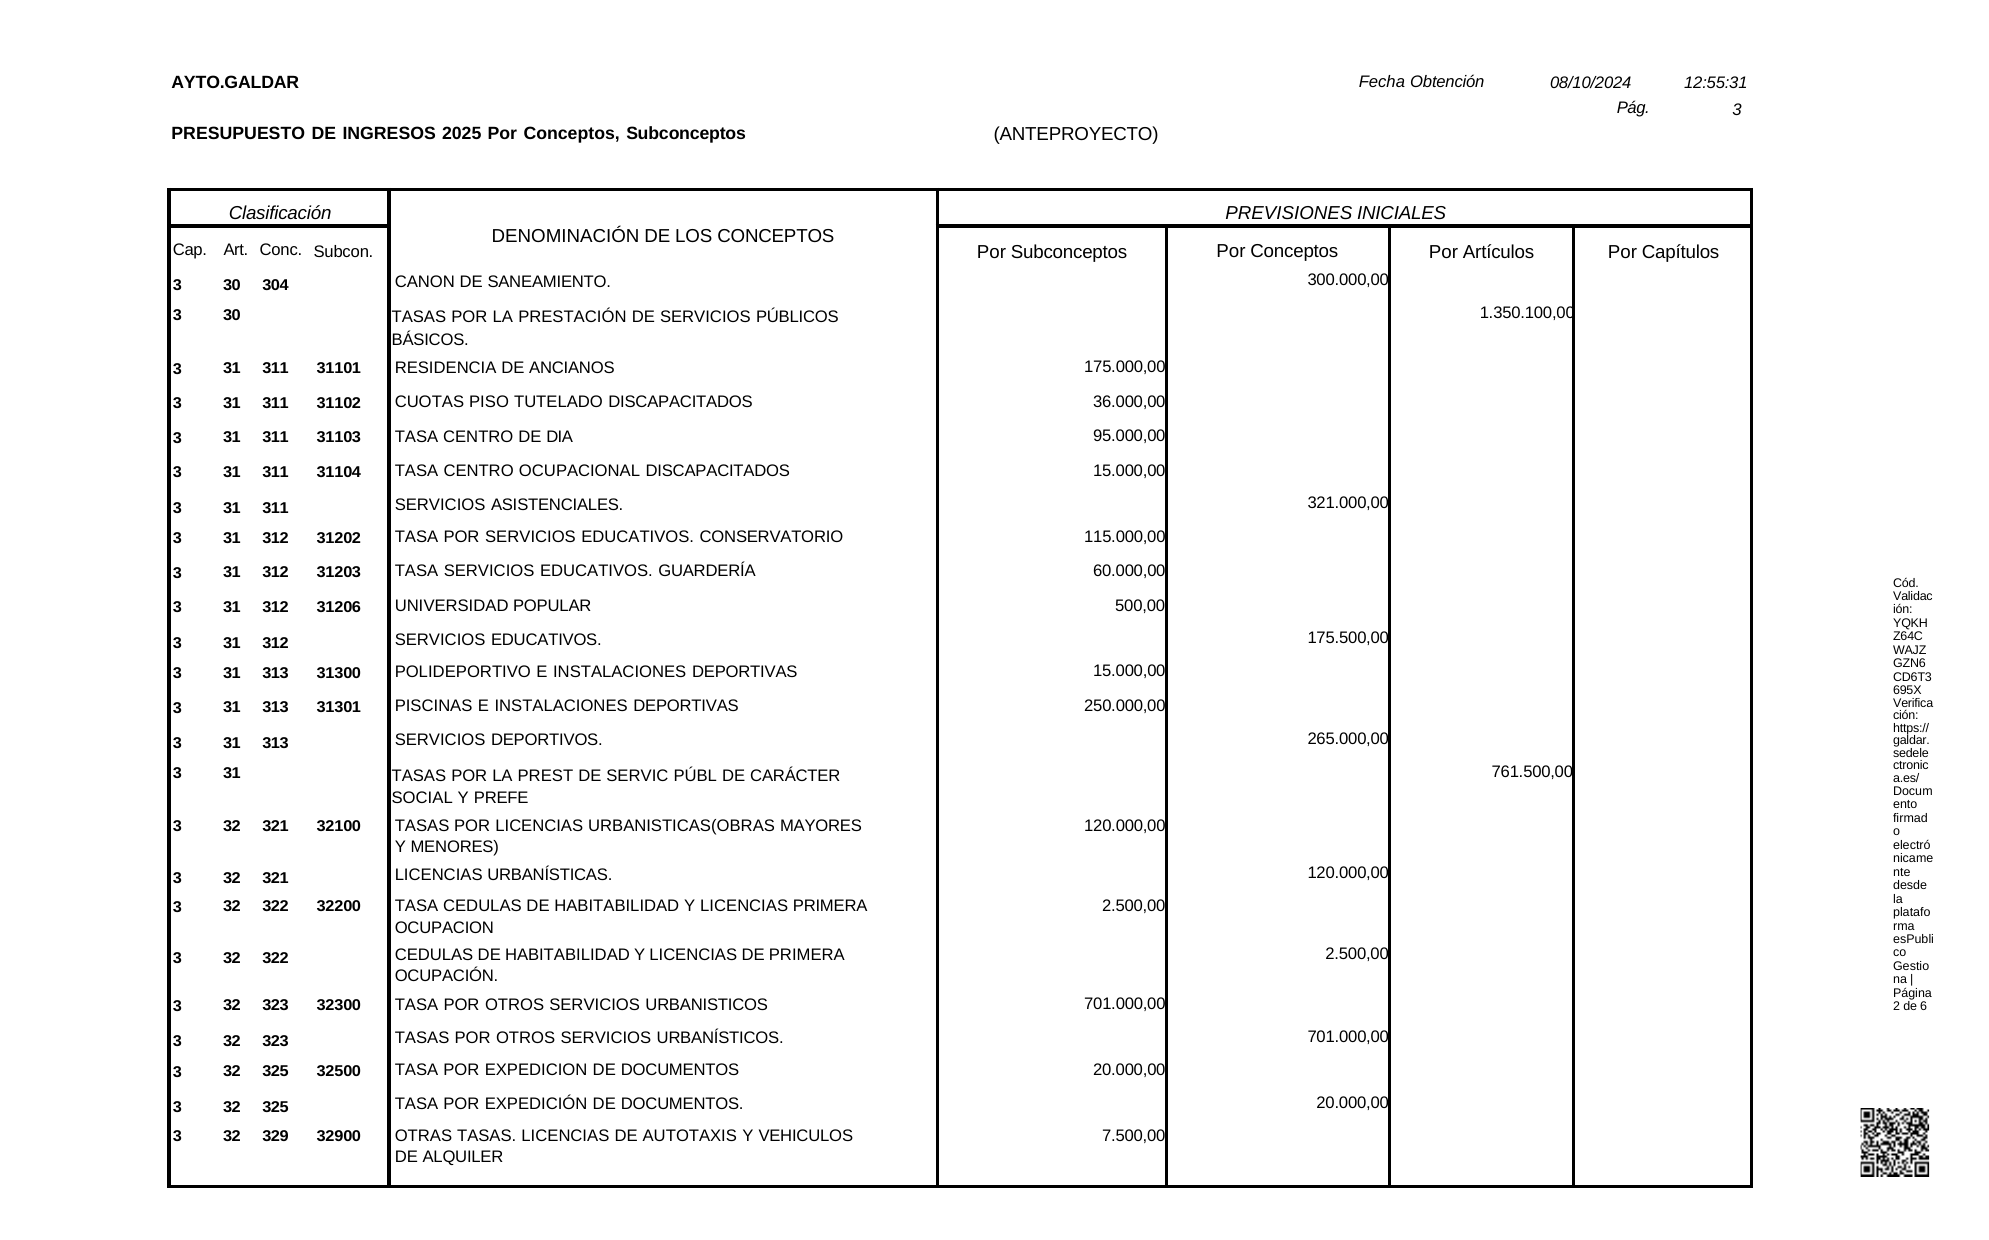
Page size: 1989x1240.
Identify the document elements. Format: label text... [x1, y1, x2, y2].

table_cell [939, 837, 1165, 860]
table_cell [1575, 299, 1750, 329]
table_cell OCUPACION [391, 918, 936, 940]
table_cell [253, 787, 308, 812]
table_cell 31 [215, 419, 253, 454]
table_cell [171, 837, 215, 860]
table_cell [1391, 657, 1572, 689]
table_cell [1575, 1087, 1750, 1121]
table_cell 32 [215, 940, 253, 990]
table_cell TASAS POR LA PREST DE SERVIC PÚBL DE CARÁCTER [391, 757, 936, 787]
table_cell 31 [215, 488, 253, 522]
table_cell [1575, 990, 1750, 1021]
table_cell 3 [171, 1021, 215, 1055]
table_cell [1391, 385, 1572, 419]
table_cell BÁSICOS. [391, 329, 936, 353]
table_cell [1168, 1121, 1388, 1147]
table_cell [308, 622, 387, 657]
table_cell [1391, 454, 1572, 487]
table_cell 325 [253, 1087, 308, 1121]
table_cell 323 [253, 990, 308, 1021]
table_cell [308, 1147, 387, 1185]
table_cell TASA POR SERVICIOS EDUCATIVOS. CONSERVATORIO [391, 522, 936, 554]
table_cell [1575, 329, 1750, 353]
table_cell 311 [253, 353, 308, 385]
table_cell 32 [215, 812, 253, 837]
table_cell 321.000,00 [1168, 488, 1388, 522]
table_cell [939, 1087, 1165, 1121]
table_cell [1168, 454, 1388, 487]
table_cell 325 [253, 1055, 308, 1087]
table_cell [1575, 787, 1750, 812]
table_cell [1168, 299, 1388, 329]
table_header DENOMINACIÓN DE LOS CONCEPTOS [391, 191, 936, 265]
table_cell 2.500,00 [1168, 940, 1388, 990]
table_cell 30 [215, 299, 253, 329]
table_cell [1391, 589, 1572, 622]
table_cell 3 [171, 353, 215, 385]
table_cell [308, 265, 387, 299]
table_cell 31300 [308, 657, 387, 689]
table_cell 3 [171, 1055, 215, 1087]
table_cell [215, 837, 253, 860]
table_cell [253, 918, 308, 940]
table_cell 3 [171, 657, 215, 689]
table_cell [308, 299, 387, 329]
table_cell 3 [171, 757, 215, 787]
table_cell [939, 757, 1165, 787]
table_cell 30 [215, 265, 253, 299]
table_cell Art. [215, 228, 253, 265]
table_cell [308, 757, 387, 787]
table_cell 31 [215, 589, 253, 622]
table_cell [1391, 554, 1572, 589]
table_cell 701.000,00 [939, 990, 1165, 1021]
table_cell [1391, 1121, 1572, 1147]
table_cell [1168, 554, 1388, 589]
table_cell Por Artículos [1391, 228, 1572, 265]
table_cell [308, 787, 387, 812]
table_cell 312 [253, 554, 308, 589]
table_cell [1168, 757, 1388, 787]
table_cell [1575, 757, 1750, 787]
table_cell [939, 488, 1165, 522]
table_cell [215, 1147, 253, 1185]
table_cell [308, 329, 387, 353]
table_cell [1575, 723, 1750, 757]
table_cell 3 [171, 265, 215, 299]
table_cell DE ALQUILER [391, 1147, 936, 1185]
table_cell 322 [253, 940, 308, 990]
table_cell 175.000,00 [939, 353, 1165, 385]
table_cell 95.000,00 [939, 419, 1165, 454]
table_cell 20.000,00 [1168, 1087, 1388, 1121]
table_cell 3 [171, 812, 215, 837]
table_cell 32 [215, 990, 253, 1021]
table_cell [253, 757, 308, 787]
table_cell TASA POR OTROS SERVICIOS URBANISTICOS [391, 990, 936, 1021]
table_cell [308, 860, 387, 891]
table_cell [939, 265, 1165, 299]
table_cell 321 [253, 860, 308, 891]
table_cell 32 [215, 1055, 253, 1087]
table_cell TASAS POR OTROS SERVICIOS URBANÍSTICOS. [391, 1021, 936, 1055]
table_cell [1575, 1055, 1750, 1087]
table_cell 15.000,00 [939, 454, 1165, 487]
table_cell [939, 622, 1165, 657]
table_cell [308, 918, 387, 940]
table_cell [215, 918, 253, 940]
table_cell SOCIAL Y PREFE [391, 787, 936, 812]
table_cell 3 [171, 419, 215, 454]
table_cell [215, 787, 253, 812]
table_cell 3 [171, 554, 215, 589]
table_cell 31101 [308, 353, 387, 385]
table_cell Conc. [253, 228, 308, 265]
table_cell [939, 940, 1165, 990]
table_cell [1391, 522, 1572, 554]
table_cell [308, 488, 387, 522]
table_cell [1575, 522, 1750, 554]
table_cell 323 [253, 1021, 308, 1055]
table_cell 304 [253, 265, 308, 299]
table_cell [308, 940, 387, 990]
table_cell 32200 [308, 891, 387, 917]
table_cell [1391, 419, 1572, 454]
table_cell 32900 [308, 1121, 387, 1147]
table_cell 31206 [308, 589, 387, 622]
table_cell 3 [171, 622, 215, 657]
table_cell [1391, 622, 1572, 657]
table_cell [1575, 1121, 1750, 1147]
table_cell [1575, 1021, 1750, 1055]
table_cell [171, 787, 215, 812]
table_cell 1.350.100,00 [1391, 299, 1572, 329]
table_cell [1168, 1055, 1388, 1087]
table_cell 250.000,00 [939, 689, 1165, 723]
table_cell 31 [215, 622, 253, 657]
table_cell CANON DE SANEAMIENTO. [391, 265, 936, 299]
table_cell 32 [215, 1121, 253, 1147]
table_cell 60.000,00 [939, 554, 1165, 589]
table_cell 312 [253, 522, 308, 554]
table_cell [308, 837, 387, 860]
table_cell [1391, 787, 1572, 812]
table_cell 175.500,00 [1168, 622, 1388, 657]
table_cell [1575, 860, 1750, 891]
table_cell 3 [171, 1121, 215, 1147]
table_cell [1168, 837, 1388, 860]
table_cell 313 [253, 657, 308, 689]
table_cell [1168, 589, 1388, 622]
table_cell OTRAS TASAS. LICENCIAS DE AUTOTAXIS Y VEHICULOS [391, 1121, 936, 1147]
table_cell 2.500,00 [939, 891, 1165, 917]
table_cell 7.500,00 [939, 1121, 1165, 1147]
table_cell [1391, 1055, 1572, 1087]
table_header PREVISIONES INICIALES [939, 191, 1750, 224]
table_cell CUOTAS PISO TUTELADO DISCAPACITADOS [391, 385, 936, 419]
table_cell Cap. [171, 228, 215, 265]
table_cell [1575, 891, 1750, 917]
table_cell 20.000,00 [939, 1055, 1165, 1087]
table_cell 3 [171, 1087, 215, 1121]
table_cell TASAS POR LA PRESTACIÓN DE SERVICIOS PÚBLICOS [391, 299, 936, 329]
table_cell 31103 [308, 419, 387, 454]
table_cell Y MENORES) [391, 837, 936, 860]
text Cód. Validación: YQKHZ64CWAJZGZN6CD6T3695X [1893, 576, 1934, 697]
table_cell 115.000,00 [939, 522, 1165, 554]
table_cell 321 [253, 812, 308, 837]
table_cell [1575, 589, 1750, 622]
table_cell [171, 1147, 215, 1185]
table_cell [171, 329, 215, 353]
table_cell 31 [215, 689, 253, 723]
table_cell [1575, 918, 1750, 940]
table_cell 32300 [308, 990, 387, 1021]
table_cell TASAS POR LICENCIAS URBANISTICAS(OBRAS MAYORES [391, 812, 936, 837]
table_cell Subcon. [308, 228, 387, 265]
table_cell 3 [171, 860, 215, 891]
table_cell [1575, 940, 1750, 990]
table_cell [1575, 488, 1750, 522]
table_cell [1391, 1087, 1572, 1121]
table_cell [939, 860, 1165, 891]
table_cell 761.500,00 [1391, 757, 1572, 787]
table_cell [308, 1087, 387, 1121]
table_cell [171, 918, 215, 940]
text Verificación: https://galdar.sedelectronica.es/ [1893, 697, 1934, 785]
table_cell 31102 [308, 385, 387, 419]
table_cell [1168, 787, 1388, 812]
table_cell 3 [171, 454, 215, 487]
table_cell [1575, 554, 1750, 589]
table_cell 31 [215, 522, 253, 554]
table_cell 3 [171, 940, 215, 990]
table_cell [1168, 385, 1388, 419]
table_cell [1391, 723, 1572, 757]
table_cell [1391, 329, 1572, 353]
table_cell 3 [171, 522, 215, 554]
table_cell [1168, 891, 1388, 917]
table_cell [1168, 329, 1388, 353]
table_cell 32 [215, 1021, 253, 1055]
table_cell TASA CEDULAS DE HABITABILIDAD Y LICENCIAS PRIMERA [391, 891, 936, 917]
table_cell 313 [253, 689, 308, 723]
table_cell 31 [215, 454, 253, 487]
table_cell 322 [253, 891, 308, 917]
table_cell [1575, 689, 1750, 723]
table_cell 500,00 [939, 589, 1165, 622]
table_cell [939, 1021, 1165, 1055]
table_cell 3 [171, 723, 215, 757]
table_cell [1391, 837, 1572, 860]
table_cell [253, 329, 308, 353]
table_cell 312 [253, 589, 308, 622]
table_cell 3 [171, 990, 215, 1021]
table_cell [1391, 940, 1572, 990]
table_cell [1391, 990, 1572, 1021]
table_cell [1391, 353, 1572, 385]
table_cell CEDULAS DE HABITABILIDAD Y LICENCIAS DE PRIMERA OCUPACIÓN. [391, 940, 936, 990]
table_cell 3 [171, 891, 215, 917]
table_cell SERVICIOS EDUCATIVOS. [391, 622, 936, 657]
table_cell 31 [215, 657, 253, 689]
table_cell [1391, 488, 1572, 522]
table_cell 701.000,00 [1168, 1021, 1388, 1055]
table_cell 32100 [308, 812, 387, 837]
table_cell Por Conceptos [1168, 228, 1388, 265]
table_cell [1391, 1147, 1572, 1185]
table_cell 3 [171, 589, 215, 622]
table_cell 120.000,00 [939, 812, 1165, 837]
table_cell [1168, 419, 1388, 454]
table_cell [939, 329, 1165, 353]
table_cell [939, 299, 1165, 329]
table_cell [1168, 657, 1388, 689]
table_cell 300.000,00 [1168, 265, 1388, 299]
table_cell TASA CENTRO OCUPACIONAL DISCAPACITADOS [391, 454, 936, 487]
table_cell 313 [253, 723, 308, 757]
table_cell 3 [171, 299, 215, 329]
table_cell RESIDENCIA DE ANCIANOS [391, 353, 936, 385]
table_cell 3 [171, 385, 215, 419]
table_cell TASA POR EXPEDICION DE DOCUMENTOS [391, 1055, 936, 1087]
table_cell SERVICIOS ASISTENCIALES. [391, 488, 936, 522]
table_cell 31 [215, 385, 253, 419]
text Documento firmado electrónicamente desde la plataforma esPublico Gestiona | Página 2 de 6 [1893, 785, 1934, 1013]
table_cell 120.000,00 [1168, 860, 1388, 891]
table_cell 311 [253, 454, 308, 487]
table_cell 31104 [308, 454, 387, 487]
table_cell [1575, 837, 1750, 860]
table_cell [1575, 657, 1750, 689]
table_cell 32500 [308, 1055, 387, 1087]
table_cell 15.000,00 [939, 657, 1165, 689]
table_cell SERVICIOS DEPORTIVOS. [391, 723, 936, 757]
table_cell 36.000,00 [939, 385, 1165, 419]
table_cell TASA CENTRO DE DIA [391, 419, 936, 454]
table_cell 32 [215, 860, 253, 891]
table_cell 311 [253, 385, 308, 419]
table_cell [1575, 622, 1750, 657]
table_cell 3 [171, 689, 215, 723]
table_cell 32 [215, 891, 253, 917]
table_cell 265.000,00 [1168, 723, 1388, 757]
table_cell [253, 1147, 308, 1185]
table_cell 31301 [308, 689, 387, 723]
table_cell LICENCIAS URBANÍSTICAS. [391, 860, 936, 891]
table_cell 312 [253, 622, 308, 657]
table_cell 31 [215, 723, 253, 757]
table_cell [215, 329, 253, 353]
table_cell POLIDEPORTIVO E INSTALACIONES DEPORTIVAS [391, 657, 936, 689]
table_cell [308, 1021, 387, 1055]
table_cell [1391, 689, 1572, 723]
table_cell 329 [253, 1121, 308, 1147]
table_cell [1391, 265, 1572, 299]
table_cell TASA POR EXPEDICIÓN DE DOCUMENTOS. [391, 1087, 936, 1121]
table_cell [939, 723, 1165, 757]
table_cell 3 [171, 488, 215, 522]
table_cell [939, 787, 1165, 812]
table_cell Por Subconceptos [939, 228, 1165, 265]
table_cell 31202 [308, 522, 387, 554]
table_cell Por Capítulos [1575, 228, 1750, 265]
table_cell [1168, 1147, 1388, 1185]
table_cell [1168, 990, 1388, 1021]
table_cell [1575, 454, 1750, 487]
table_cell 311 [253, 419, 308, 454]
table_cell [939, 1147, 1165, 1185]
table_cell [1391, 1021, 1572, 1055]
table_cell [1168, 689, 1388, 723]
table_cell [253, 837, 308, 860]
table_cell [1391, 891, 1572, 917]
table_cell [1391, 812, 1572, 837]
table_header Clasificación [171, 191, 387, 224]
table_cell 311 [253, 488, 308, 522]
table_cell [1391, 918, 1572, 940]
table_cell 32 [215, 1087, 253, 1121]
table_cell [1391, 860, 1572, 891]
table_cell 31203 [308, 554, 387, 589]
table_cell [1575, 812, 1750, 837]
table_cell 31 [215, 554, 253, 589]
table_cell [939, 918, 1165, 940]
table_cell [1168, 522, 1388, 554]
table_cell 31 [215, 757, 253, 787]
table_cell [1168, 918, 1388, 940]
table_cell 31 [215, 353, 253, 385]
table_cell [1168, 353, 1388, 385]
table_cell UNIVERSIDAD POPULAR [391, 589, 936, 622]
table_cell [1575, 419, 1750, 454]
table_cell [308, 723, 387, 757]
table_cell [253, 299, 308, 329]
table_cell [1575, 1147, 1750, 1185]
table_cell [1168, 812, 1388, 837]
table_cell [1575, 265, 1750, 299]
table_cell [1575, 385, 1750, 419]
table_cell PISCINAS E INSTALACIONES DEPORTIVAS [391, 689, 936, 723]
table_cell TASA SERVICIOS EDUCATIVOS. GUARDERÍA [391, 554, 936, 589]
table_cell [1575, 353, 1750, 385]
